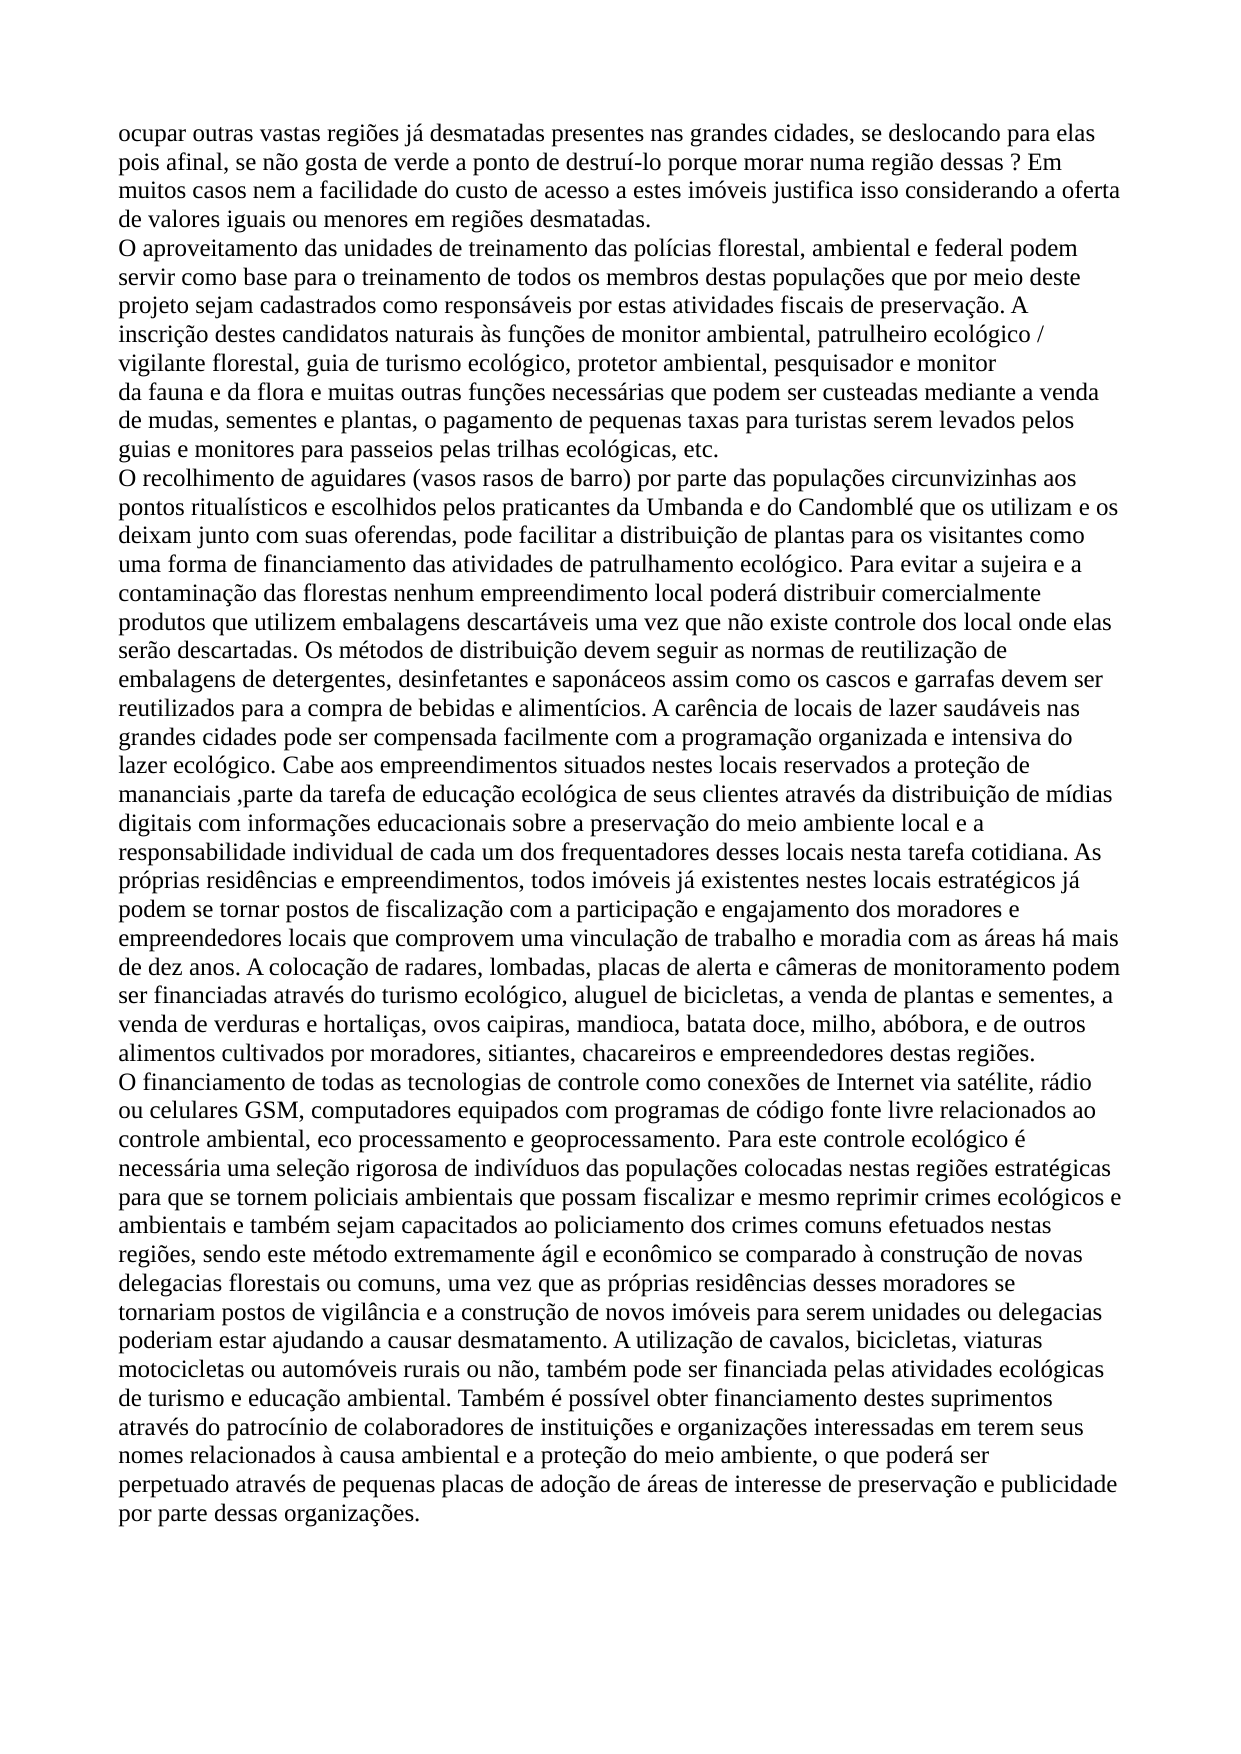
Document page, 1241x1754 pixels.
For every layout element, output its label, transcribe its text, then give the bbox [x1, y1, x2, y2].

text tornariam postos de vigilância e a construção de novos imóveis para serem unidades ou delegacias poderiam estar ajudando a causar desmatamento. A utilização de cavalos, bicicletas, viaturas [118, 1297, 1122, 1354]
text embalagens de detergentes, desinfetantes e saponáceos assim como os cascos e garrafas devem ser reutilizados para a compra de bebidas e alimentícios. A carência de locais de lazer saudáveis nas [118, 664, 1122, 722]
text O recolhimento de aguidares (vasos rasos de barro) por parte das populações circunvizinhas aos pontos ritualísticos e escolhidos pelos praticantes da Umbanda e do Candomblé que os utilizam e os [118, 463, 1122, 521]
text grandes cidades pode ser compensada facilmente com a programação organizada e intensiva do lazer ecológico. Cabe aos empreendimentos situados nestes locais reservados a proteção de mananciais ,parte da tarefa de educação ecológica de seus clientes através da distribuição de mídias digitais com informações educacionais sobre a preservação do meio ambiente local e a responsabilidade individual de cada um dos frequentadores desses locais nesta tarefa cotidiana. As [118, 722, 1122, 866]
text regiões, sendo este método extremamente ágil e econômico se comparado à construção de novas delegacias florestais ou comuns, uma vez que as próprias residências desses moradores se [118, 1239, 1122, 1297]
text controle ambiental, eco processamento e geoprocessamento. Para este controle ecológico é necessária uma seleção rigorosa de indivíduos das populações colocadas nestas regiões estratégicas [118, 1124, 1122, 1182]
text guias e monitores para passeios pelas trilhas ecológicas, etc. [118, 434, 1122, 463]
text O financiamento de todas as tecnologias de controle como conexões de Internet via satélite, rádio ou celulares GSM, computadores equipados com programas de código fonte livre relacionados ao [118, 1067, 1122, 1124]
text O aproveitamento das unidades de treinamento das polícias florestal, ambiental e federal podem servir como base para o treinamento de todos os membros destas populações que por meio deste projeto sejam cadastrados como responsáveis por estas atividades fiscais de preservação. A inscrição destes candidatos naturais às funções de monitor ambiental, patrulheiro ecológico / vigilante florestal, guia de turismo ecológico, protetor ambiental, pesquisador e monitor [118, 233, 1122, 377]
text da fauna e da flora e muitas outras funções necessárias que podem ser custeadas mediante a venda de mudas, sementes e plantas, o pagamento de pequenas taxas para turistas serem levados pelos [118, 377, 1122, 434]
text motocicletas ou automóveis rurais ou não, também pode ser financiada pelas atividades ecológicas de turismo e educação ambiental. Também é possível obter financiamento destes suprimentos através do patrocínio de colaboradores de instituições e organizações interessadas em terem seus nomes relacionados à causa ambiental e a proteção do meio ambiente, o que poderá ser [118, 1354, 1122, 1469]
text para que se tornem policiais ambientais que possam fiscalizar e mesmo reprimir crimes ecológicos e ambientais e também sejam capacitados ao policiamento dos crimes comuns efetuados nestas [118, 1182, 1122, 1239]
text próprias residências e empreendimentos, todos imóveis já existentes nestes locais estratégicos já podem se tornar postos de fiscalização com a participação e engajamento dos moradores e empreendedores locais que comprovem uma vinculação de trabalho e moradia com as áreas há mais de dez anos. A colocação de radares, lombadas, placas de alerta e câmeras de monitoramento podem ser financiadas através do turismo ecológico, aluguel de bicicletas, a venda de plantas e sementes, a venda de verduras e hortaliças, ovos caipiras, mandioca, batata doce, milho, abóbora, e de outros alimentos cultivados por moradores, sitiantes, chacareiros e empreendedores destas regiões. [118, 866, 1122, 1067]
text perpetuado através de pequenas placas de adoção de áreas de interesse de preservação e publicidade por parte dessas organizações. [118, 1469, 1122, 1527]
text deixam junto com suas oferendas, pode facilitar a distribuição de plantas para os visitantes como uma forma de financiamento das atividades de patrulhamento ecológico. Para evitar a sujeira e a contaminação das florestas nenhum empreendimento local poderá distribuir comercialmente produtos que utilizem embalagens descartáveis uma vez que não existe controle dos local onde elas serão descartadas. Os métodos de distribuição devem seguir as normas de reutilização de [118, 521, 1122, 664]
text ocupar outras vastas regiões já desmatadas presentes nas grandes cidades, se deslocando para elas pois afinal, se não gosta de verde a ponto de destruí-lo porque morar numa região dessas ? Em muitos casos nem a facilidade do custo de acesso a estes imóveis justifica isso considerando a oferta de valores iguais ou menores em regiões desmatadas. [118, 118, 1122, 233]
